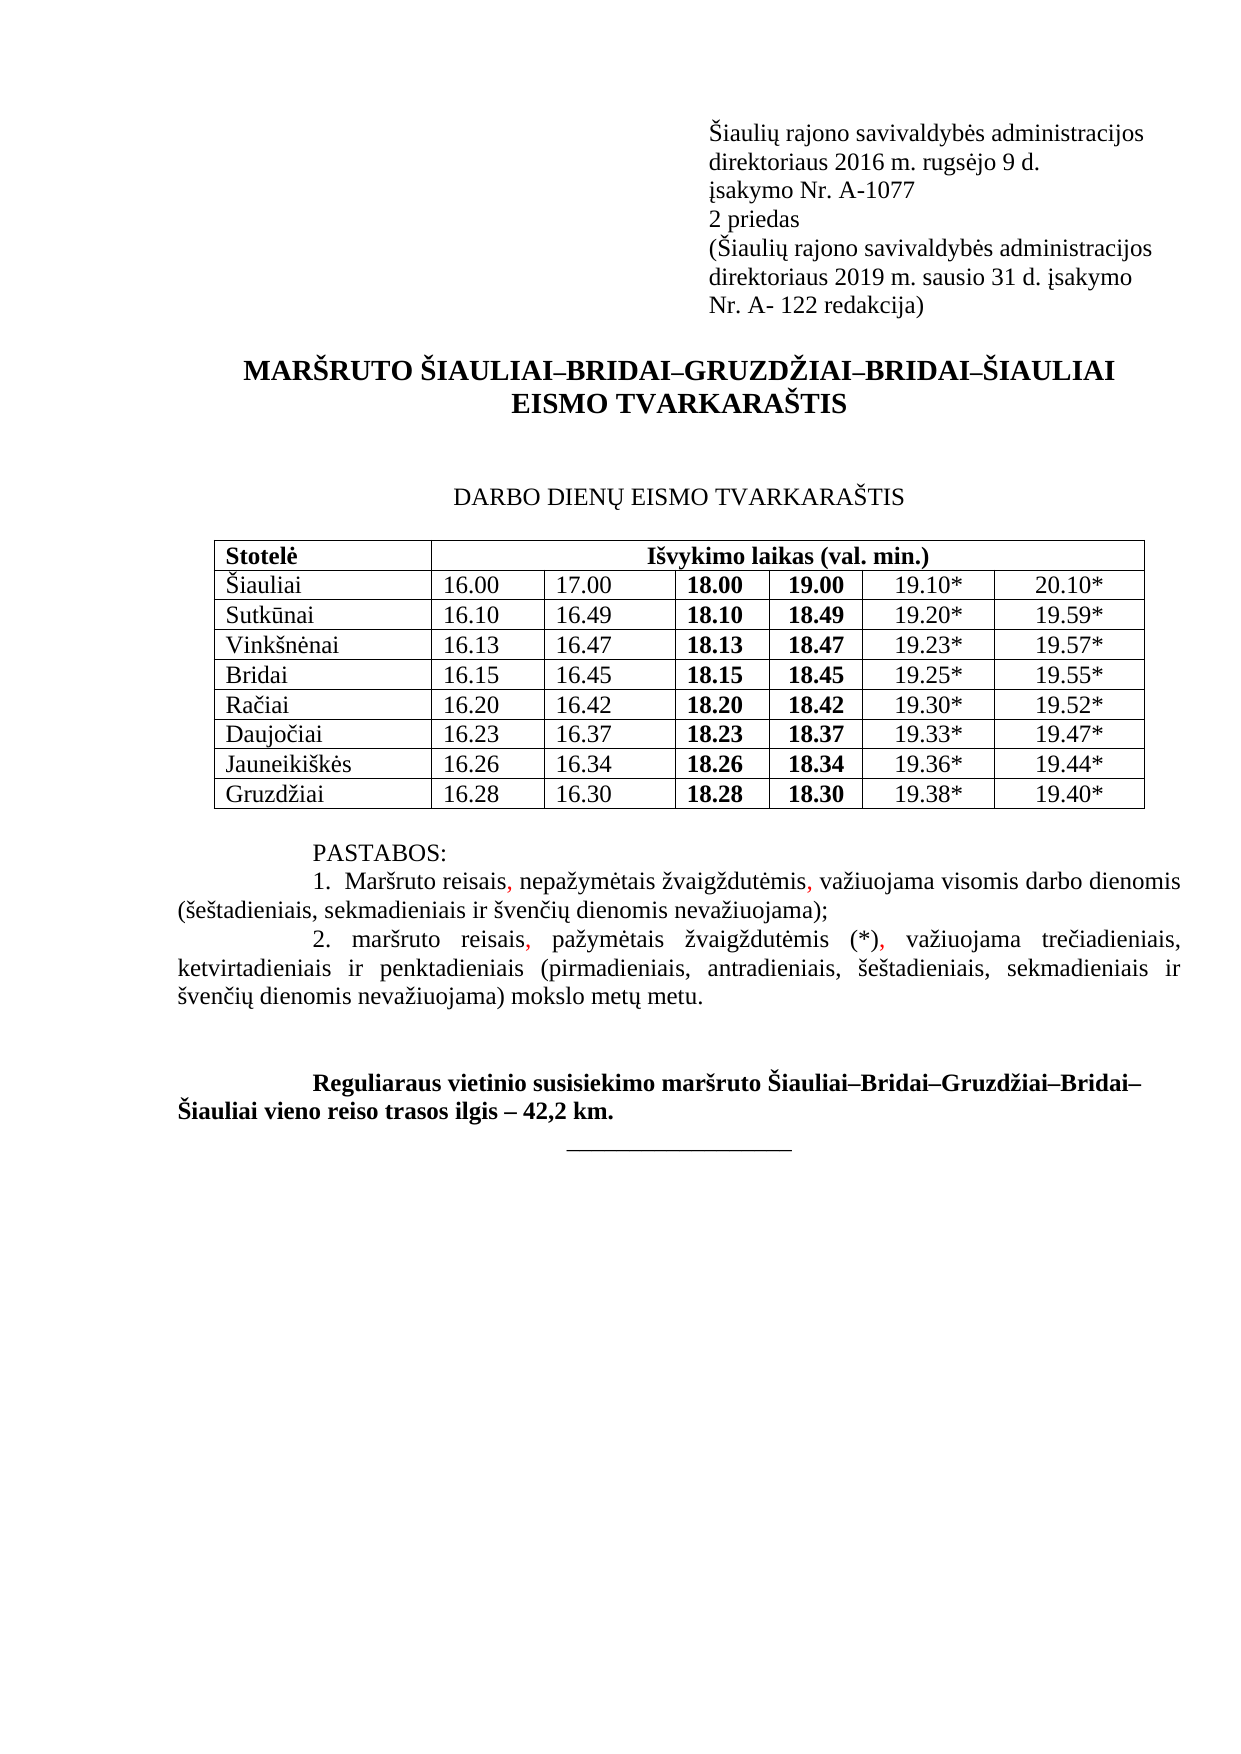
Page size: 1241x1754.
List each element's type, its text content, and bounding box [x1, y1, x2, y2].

table_cell 16.23 [432, 720, 544, 748]
text 2. maršruto reisais, pažymėtais žvaigždutėmis (*), važiuojama trečiadieniais, ketvirtadieniais ir penktadieniais (pirmadieniais, antradieniais, šeštadieniais, sekmadieniais ir švenčių dienomis nevažiuojama) mokslo metų metu. [177, 924, 1181, 1010]
table_cell 16.45 [545, 660, 675, 689]
table_cell 19.23* [863, 630, 994, 659]
table_cell 16.15 [432, 660, 544, 689]
table_cell Bridai [215, 660, 431, 689]
table_header Išvykimo laikas (val. min.) [432, 541, 1144, 569]
table_cell 17.00 [545, 571, 675, 599]
table_cell 18.13 [676, 630, 769, 659]
text 1. Maršruto reisais, nepažymėtais žvaigždutėmis, važiuojama visomis darbo dienomis (šeštadieniais, sekmadieniais ir švenčių dienomis nevažiuojama); [177, 866, 1181, 924]
table_cell 16.37 [545, 720, 675, 748]
table_cell 16.28 [432, 779, 544, 808]
table_cell 16.30 [545, 779, 675, 808]
text įsakymo Nr. A-1077 [709, 176, 1181, 204]
table_cell Vinkšnėnai [215, 630, 431, 659]
table_cell 18.45 [770, 660, 862, 689]
table_cell 16.49 [545, 600, 675, 629]
table_cell 16.13 [432, 630, 544, 659]
table_cell 18.34 [770, 749, 862, 778]
text __________________ [177, 1125, 1181, 1154]
table_cell 18.42 [770, 690, 862, 718]
table_cell 19.10* [863, 571, 994, 599]
table_cell 19.59* [995, 600, 1144, 629]
text Reguliaraus vietinio susisiekimo maršruto Šiauliai–Bridai–Gruzdžiai–Bridai–Šiauliai vieno reiso trasos ilgis – 42,2 km. [177, 1068, 1181, 1125]
table_cell 19.57* [995, 630, 1144, 659]
text Šiaulių rajono savivaldybės administracijos direktoriaus 2016 m. rugsėjo 9 d. [709, 118, 1181, 176]
table_cell 19.36* [863, 749, 994, 778]
table_cell 19.44* [995, 749, 1144, 778]
text PASTABOS: [177, 838, 1181, 866]
text Nr. A- 122 redakcija) [709, 291, 1181, 319]
table_cell 16.26 [432, 749, 544, 778]
table_cell 18.28 [676, 779, 769, 808]
table_cell 16.00 [432, 571, 544, 599]
table_cell 16.42 [545, 690, 675, 718]
table_cell 19.30* [863, 690, 994, 718]
table_cell 19.33* [863, 720, 994, 748]
table_cell 18.49 [770, 600, 862, 629]
table_cell Daujočiai [215, 720, 431, 748]
table_cell 19.20* [863, 600, 994, 629]
text DARBO DIENŲ EISMO TVARKARAŠTIS [177, 482, 1181, 511]
table_cell 18.30 [770, 779, 862, 808]
table_cell 16.34 [545, 749, 675, 778]
text MARŠRUTO ŠIAULIAI–BRIDAI–GRUZDŽIAI–BRIDAI–ŠIAULIAI [177, 353, 1181, 386]
table_cell 19.25* [863, 660, 994, 689]
table_cell 18.10 [676, 600, 769, 629]
table_cell Sutkūnai [215, 600, 431, 629]
table_cell 19.52* [995, 690, 1144, 718]
table_cell 19.00 [770, 571, 862, 599]
table_cell 18.37 [770, 720, 862, 748]
table_cell Šiauliai [215, 571, 431, 599]
table_cell 18.26 [676, 749, 769, 778]
table_cell 18.20 [676, 690, 769, 718]
table_cell Račiai [215, 690, 431, 718]
text EISMO TVARKARAŠTIS [177, 386, 1181, 420]
table_cell 16.10 [432, 600, 544, 629]
table_cell 16.47 [545, 630, 675, 659]
text (Šiaulių rajono savivaldybės administracijos direktoriaus 2019 m. sausio 31 d. įsakymo [709, 233, 1181, 291]
table_cell 18.00 [676, 571, 769, 599]
table_cell 20.10* [995, 571, 1144, 599]
table_cell 16.20 [432, 690, 544, 718]
table_cell 18.15 [676, 660, 769, 689]
table_cell 18.23 [676, 720, 769, 748]
table_cell Jauneikiškės [215, 749, 431, 778]
table_cell 19.55* [995, 660, 1144, 689]
table_cell 19.47* [995, 720, 1144, 748]
table_cell 19.38* [863, 779, 994, 808]
table_cell 19.40* [995, 779, 1144, 808]
table_cell Gruzdžiai [215, 779, 431, 808]
table_cell 18.47 [770, 630, 862, 659]
table_header Stotelė [215, 541, 431, 569]
text 2 priedas [709, 204, 1181, 233]
